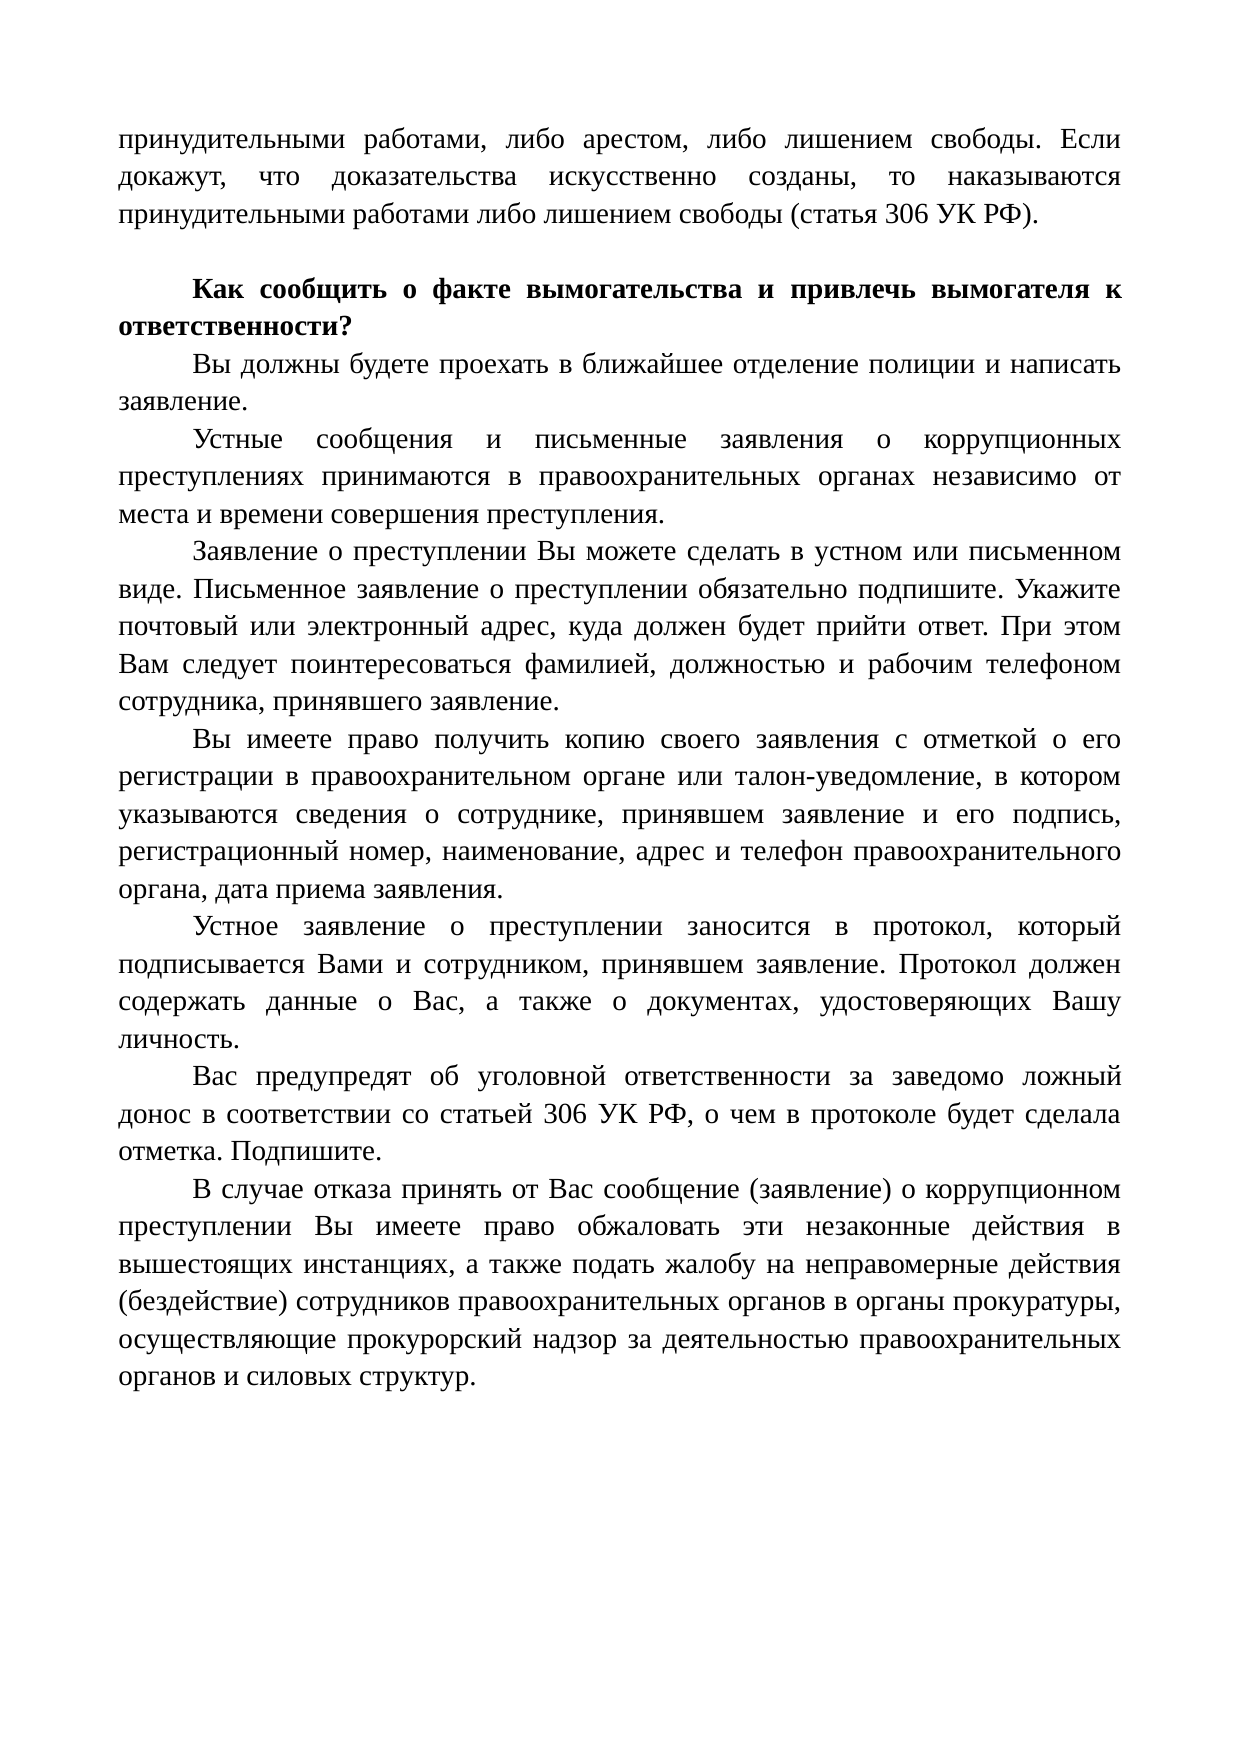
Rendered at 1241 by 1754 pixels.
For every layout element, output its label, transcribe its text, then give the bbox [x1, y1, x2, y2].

text Вы имеете право получить копию своего заявления с отметкой о его регистрации в правоохранительном органе или талон-уведомление, в котором указываются сведения о сотруднике, принявшем заявление и его подпись, регистрационный номер, наименование, адрес и телефон правоохранительного органа, дата приема заявления. [118, 718, 1122, 906]
text Как сообщить о факте вымогательства и привлечь вымогателя к ответственности? [118, 268, 1122, 343]
text принудительными работами, либо арестом, либо лишением свободы. Если докажут, что доказательства искусственно созданы, то наказываются принудительными работами либо лишением свободы (статья 306 УК РФ). [118, 118, 1122, 231]
text Заявление о преступлении Вы можете сделать в устном или письменном виде. Письменное заявление о преступлении обязательно подпишите. Укажите почтовый или электронный адрес, куда должен будет прийти ответ. При этом Вам следует поинтересоваться фамилией, должностью и рабочим телефоном сотрудника, принявшего заявление. [118, 531, 1122, 718]
text Устные сообщения и письменные заявления о коррупционных преступлениях принимаются в правоохранительных органах независимо от места и времени совершения преступления. [118, 418, 1122, 531]
text Устное заявление о преступлении заносится в протокол, который подписывается Вами и сотрудником, принявшем заявление. Протокол должен содержать данные о Вас, а также о документах, удостоверяющих Вашу личность. [118, 906, 1122, 1056]
text Вы должны будете проехать в ближайшее отделение полиции и написать заявление. [118, 343, 1122, 418]
text В случае отказа принять от Вас сообщение (заявление) о коррупционном преступлении Вы имеете право обжаловать эти незаконные действия в вышестоящих инстанциях, а также подать жалобу на неправомерные действия (бездействие) сотрудников правоохранительных органов в органы прокуратуры, осуществляющие прокурорский надзор за деятельностью правоохранительных органов и силовых структур. [118, 1168, 1122, 1393]
text Вас предупредят об уголовной ответственности за заведомо ложный донос в соответствии со статьей 306 УК РФ, о чем в протоколе будет сделала отметка. Подпишите. [118, 1056, 1122, 1168]
